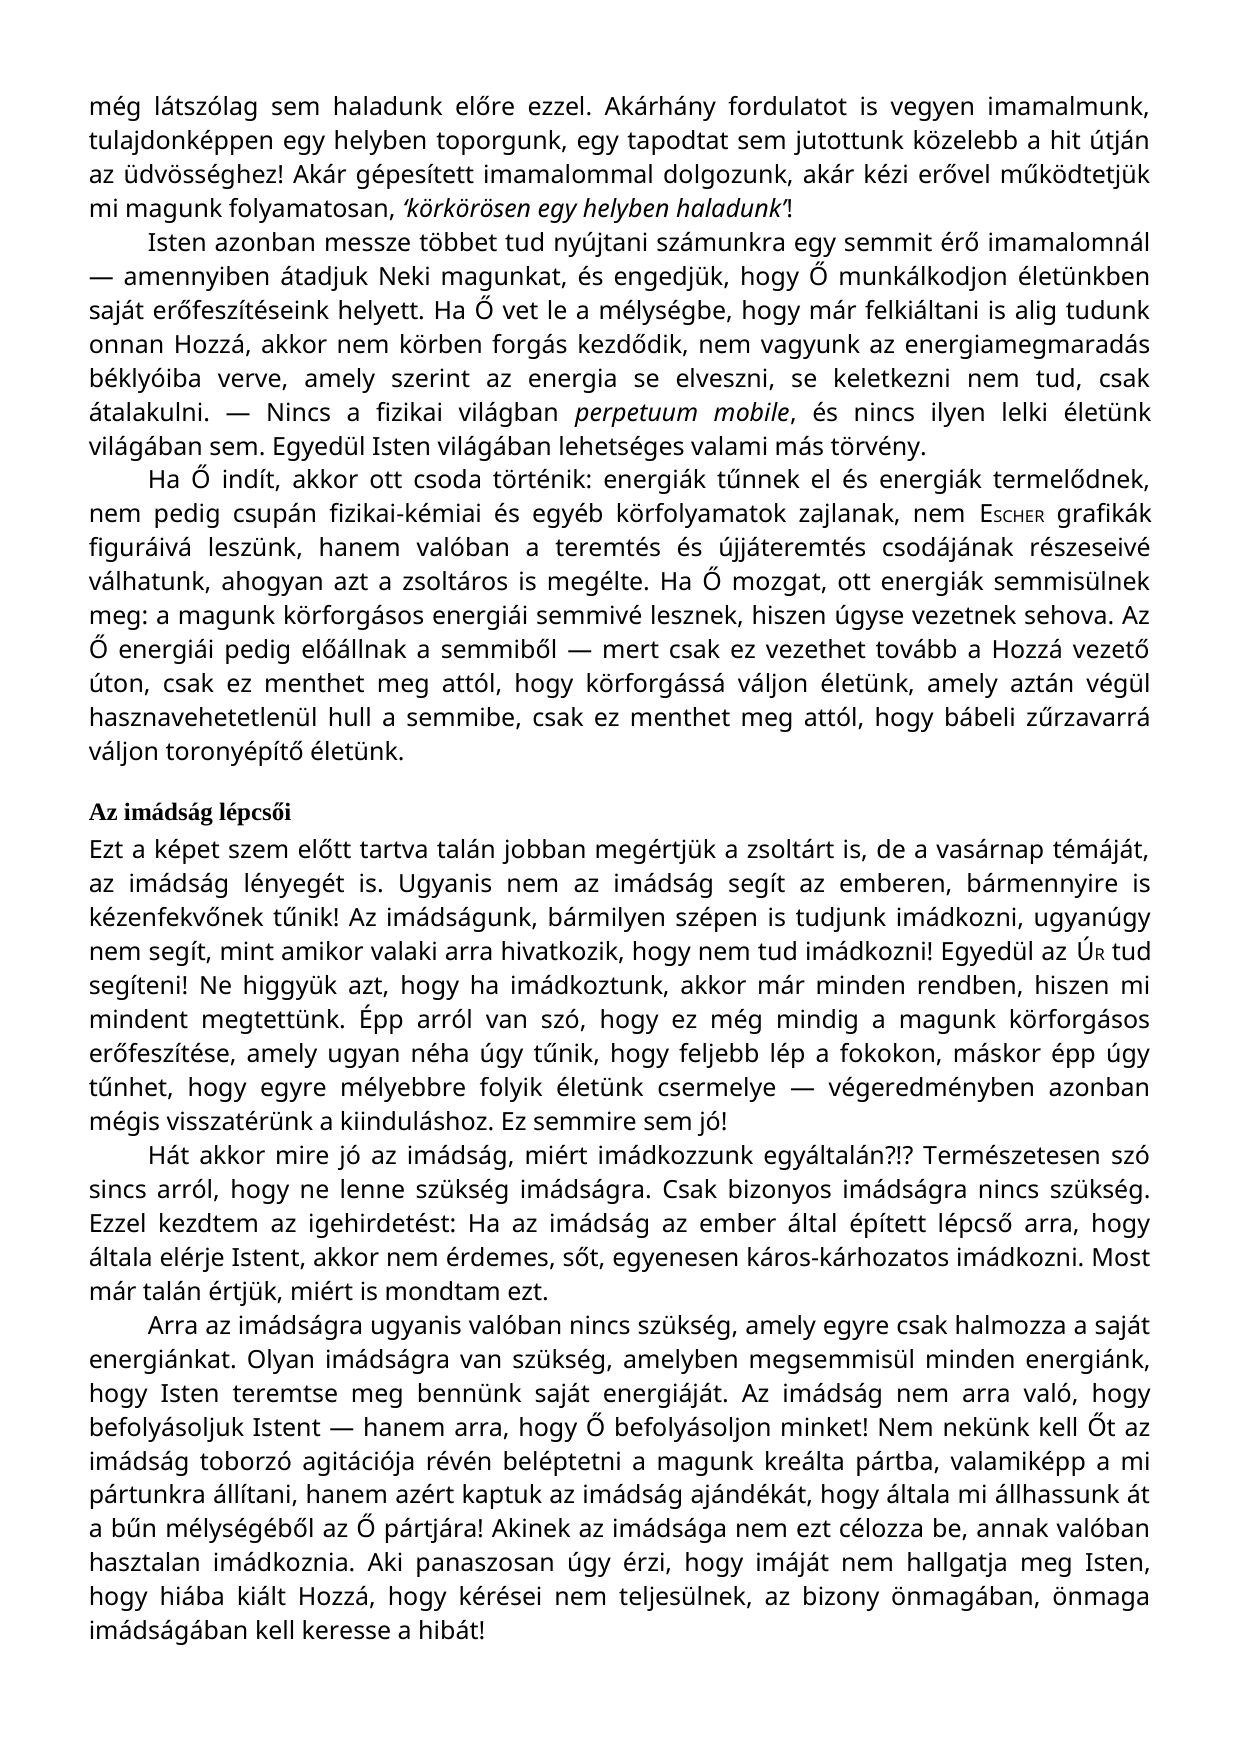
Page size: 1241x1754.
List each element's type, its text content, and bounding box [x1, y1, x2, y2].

text Isten azonban messze többet tud nyújtani számunkra egy semmit érő imamalomnál — amennyiben átadjuk Neki magunkat, és engedjük, hogy Ő munkálkodjon életünkben saját erőfeszítéseink helyett. Ha Ő vet le a mélységbe, hogy már felkiáltani is alig tudunk onnan Hozzá, akkor nem körben forgás kezdődik, nem vagyunk az energiamegmaradás béklyóiba verve, amely szerint az energia se elveszni, se keletkezni nem tud, csak átalakulni. — Nincs a fizikai világban perpetuum mobile, és nincs ilyen lelki életünk világában sem. Egyedül Isten világában lehetséges valami más törvény. [88, 224, 1152, 462]
text Ezt a képet szem előtt tartva talán jobban megértjük a zsoltárt is, de a vasárnap témáját, az imádság lényegét is. Ugyanis nem az imádság segít az emberen, bármennyire is kézenfekvőnek tűnik! Az imádságunk, bármilyen szépen is tudjunk imádkozni, ugyanúgy nem segít, mint amikor valaki arra hivatkozik, hogy nem tud imádkozni! Egyedül az Úr tud segíteni! Ne higgyük azt, hogy ha imádkoztunk, akkor már minden rendben, hiszen mi mindent megtettünk. Épp arról van szó, hogy ez még mindig a magunk körforgásos erőfeszítése, amely ugyan néha úgy tűnik, hogy feljebb lép a fokokon, máskor épp úgy tűnhet, hogy egyre mélyebbre folyik életünk csermelye — végeredményben azonban mégis visszatérünk a kiinduláshoz. Ez semmire sem jó! [88, 832, 1152, 1137]
text Arra az imádságra ugyanis valóban nincs szükség, amely egyre csak halmozza a saját energiánkat. Olyan imádságra van szükség, amelyben megsemmisül minden energiánk, hogy Isten teremtse meg bennünk saját energiáját. Az imádság nem arra való, hogy befolyásoljuk Istent — hanem arra, hogy Ő befolyásoljon minket! Nem nekünk kell Őt az imádság toborzó agitációja révén beléptetni a magunk kreálta pártba, valamiképp a mi pártunkra állítani, hanem azért kaptuk az imádság ajándékát, hogy általa mi állhassunk át a bűn mélységéből az Ő pártjára! Akinek az imádsága nem ezt célozza be, annak valóban hasztalan imádkoznia. Aki panaszosan úgy érzi, hogy imáját nem hallgatja meg Isten, hogy hiába kiált Hozzá, hogy kérései nem teljesülnek, az bizony önmagában, önmaga imádságában kell keresse a hibát! [88, 1307, 1152, 1647]
text Ha Ő indít, akkor ott csoda történik: energiák tűnnek el és energiák termelődnek, nem pedig csupán fizikai-kémiai és egyéb körfolyamatok zajlanak, nem Escher grafikák figuráivá leszünk, hanem valóban a teremtés és újjáteremtés csodájának részeseivé válhatunk, ahogyan azt a zsoltáros is megélte. Ha Ő mozgat, ott energiák semmisülnek meg: a magunk körforgásos energiái semmivé lesznek, hiszen úgyse vezetnek sehova. Az Ő energiái pedig előállnak a semmiből — mert csak ez vezethet tovább a Hozzá vezető úton, csak ez menthet meg attól, hogy körforgássá váljon életünk, amely aztán végül hasznavehetetlenül hull a semmibe, csak ez menthet meg attól, hogy bábeli zűrzavarrá váljon toronyépítő életünk. [88, 462, 1152, 768]
text Hát akkor mire jó az imádság, miért imádkozzunk egyáltalán?!? Természetesen szó sincs arról, hogy ne lenne szükség imádságra. Csak bizonyos imádságra nincs szükség. Ezzel kezdtem az igehirdetést: Ha az imádság az ember által épített lépcső arra, hogy általa elérje Istent, akkor nem érdemes, sőt, egyenesen káros-kárhozatos imádkozni. Most már talán értjük, miért is mondtam ezt. [88, 1137, 1152, 1307]
text még látszólag sem haladunk előre ezzel. Akárhány fordulatot is vegyen imamalmunk, tulajdonképpen egy helyben toporgunk, egy tapodtat sem jutottunk közelebb a hit útján az üdvösséghez! Akár gépesített imamalommal dolgozunk, akár kézi erővel működtetjük mi magunk folyamatosan, ‘körkörösen egy helyben haladunk’! [88, 88, 1152, 224]
subtitle Az imádság lépcsői [88, 797, 1152, 826]
